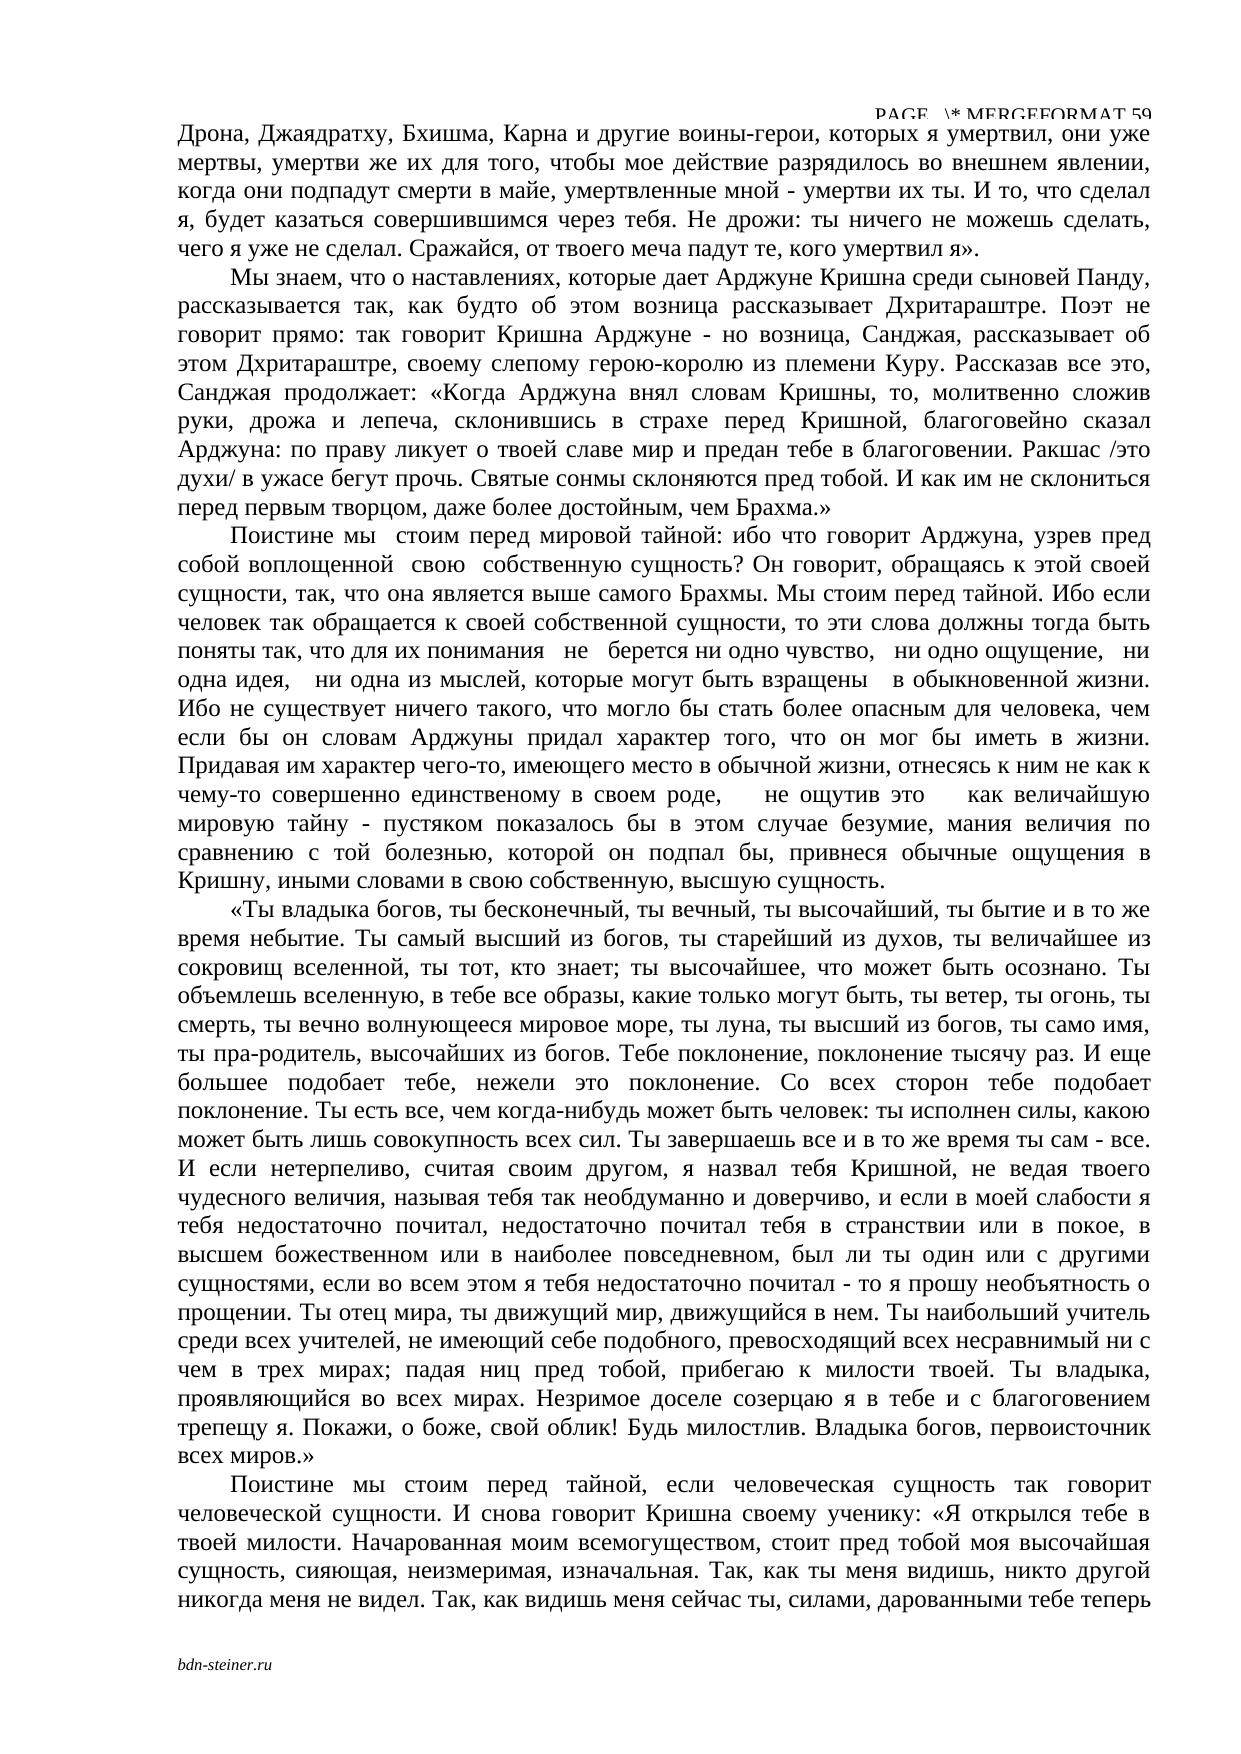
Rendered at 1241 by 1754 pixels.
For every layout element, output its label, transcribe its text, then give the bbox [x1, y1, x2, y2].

text Мы знаем, что о наставлениях, которые дает Арджуне Кришна среди сыновей Панду, рассказывается так, как будто об этом возница рассказывает Дхритараштре. Поэт не говорит прямо: так говорит Кришна Арджуне - но возница, Санджая, рассказывает об этом Дхритараштре, своему слепому герою-королю из племени Куру. Рассказав все это, Санджая продолжает: «Когда Арджуна внял словам Кришны, то, молитвенно сложив руки, дрожа и лепеча, склонившись в страхе перед Кришной, благоговейно сказал Арджуна: по праву ликует о твоей славе мир и предан тебе в благоговении. Ракшас /это духи/ в ужасе бегут прочь. Святые сонмы склоняются пред тобой. И как им не склониться перед первым творцом, даже более достойным, чем Брахма.» [177, 262, 1152, 521]
text Поистине мы стоим перед мировой тайной: ибо что говорит Арджуна, узрев пред собой воплощенной свою собственную сущность? Он говорит, обращаясь к этой своей сущности, так, что она является выше самого Брахмы. Мы стоим перед тайной. Ибо если человек так обращается к своей собственной сущности, то эти слова должны тогда быть поняты так, что для их понимания не берется ни одно чувство, ни одно ощущение, ни одна идея, ни одна из мыслей, которые могут быть взращены в обыкновенной жизни. Ибо не существует ничего такого, что могло бы стать более опасным для человека, чем если бы он словам Арджуны придал характер того, что он мог бы иметь в жизни. Придавая им характер чего-то, имеющего место в обычной жизни, отнесясь к ним не как к чему-то совершенно единственому в своем роде, не ощутив это как величайшую мировую тайну - пустяком показалось бы в этом случае безумие, мания величия по сравнению с той болезнью, которой он подпал бы, привнеся обычные ощущения в Кришну, иными словами в свою собственную, высшую сущность. [177, 521, 1152, 894]
text «Ты владыка богов, ты бесконечный, ты вечный, ты высочайший, ты бытие и в то же время небытие. Ты самый высший из богов, ты старейший из духов, ты величайшее из сокровищ вселенной, ты тот, кто знает; ты высочайшее, что может быть осознано. Ты объемлешь вселенную, в тебе все образы, какие только могут быть, ты ветер, ты огонь, ты смерть, ты вечно волнующееся мировое море, ты луна, ты высший из богов, ты само имя, ты пра-родитель, высочайших из богов. Тебе поклонение, поклонение тысячу раз. И еще большее подобает тебе, нежели это поклонение. Со всех сторон тебе подобает поклонение. Ты есть все, чем когда-нибудь может быть человек: ты исполнен силы, какою может быть лишь совокупность всех сил. Ты завершаешь все и в то же время ты сам - все. И если нетерпеливо, считая своим другом, я назвал тебя Кришной, не ведая твоего чудесного величия, называя тебя так необдуманно и доверчиво, и если в моей слабости я тебя недостаточно почитал, недостаточно почитал тебя в странствии или в покое, в высшем божественном или в наиболее повседневном, был ли ты один или с другими сущностями, если во всем этом я тебя недостаточно почитал - то я прошу необъятность о прощении. Ты отец мира, ты движущий мир, движущийся в нем. Ты наибольший учитель среди всех учителей, не имеющий себе подобного, превосходящий всех несравнимый ни с чем в трех мирах; падая ниц пред тобой, прибегаю к милости твоей. Ты владыка, проявляющийся во всех мирах. Незримое доселе созерцаю я в тебе и с благоговением трепещу я. Покажи, о боже, свой облик! Будь милостлив. Владыка богов, первоисточник всех миров.» [177, 894, 1152, 1469]
text Дрона, Джаядратху, Бхишма, Карна и другие воины-герои, которых я умертвил, они уже мертвы, умертви же их для того, чтобы мое действие разрядилось во внешнем явлении, когда они подпадут смерти в майе, умертвленные мной - умертви их ты. И то, что сделал я, будет казаться совершившимся через тебя. Не дрожи: ты ничего не можешь сделать, чего я уже не сделал. Сражайся, от твоего меча падут те, кого умертвил я». [177, 118, 1152, 262]
text Поистине мы стоим перед тайной, если человеческая сущность так говорит человеческой сущности. И снова говорит Кришна своему ученику: «Я открылся тебе в твоей милости. Начарованная моим всемогуществом, стоит пред тобой моя высочайшая сущность, сияющая, неизмеримая, изначальная. Так, как ты меня видишь, никто другой никогда меня не видел. Так, как видишь меня сейчас ты, силами, дарованными тебе теперь [177, 1469, 1152, 1613]
